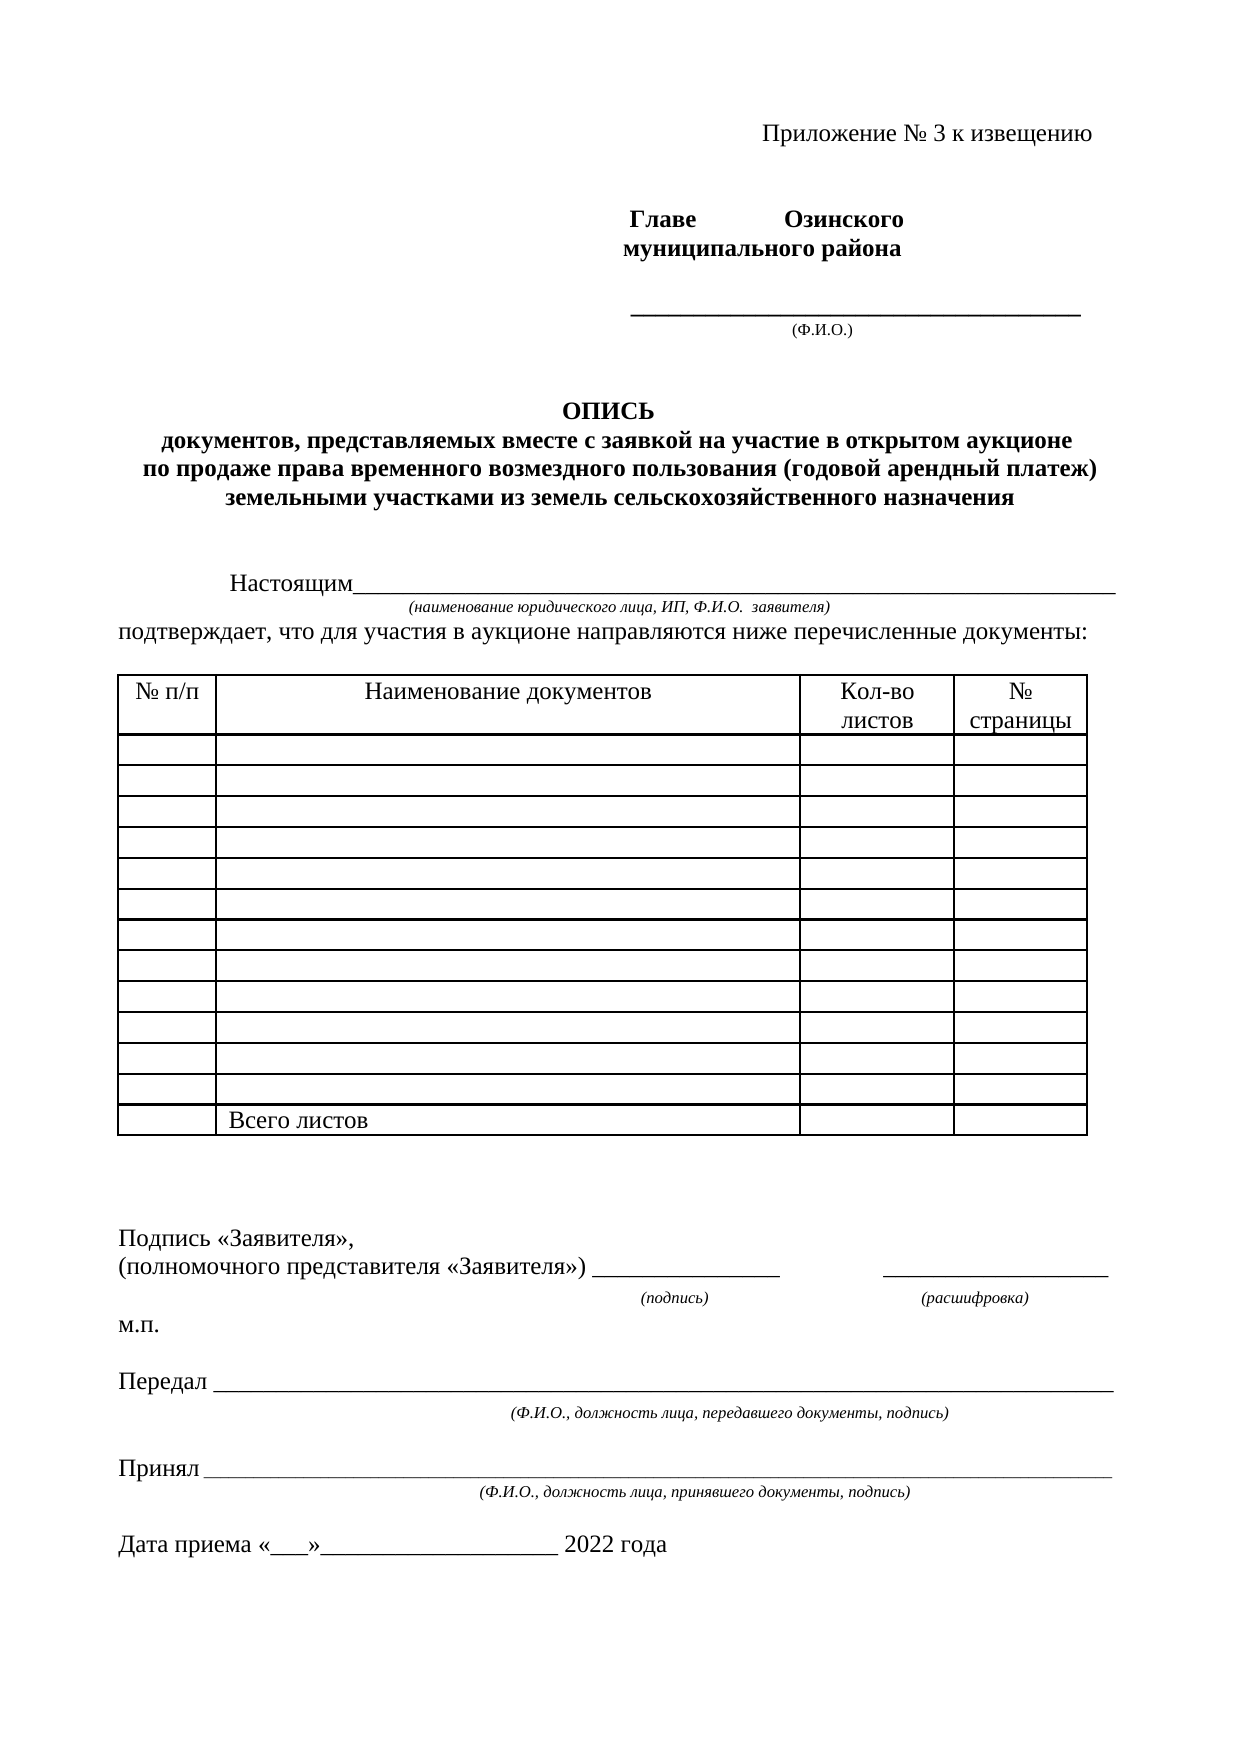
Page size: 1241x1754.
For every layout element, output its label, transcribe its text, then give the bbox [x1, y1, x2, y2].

text Главе Озинского [118, 204, 1122, 233]
table_cell [801, 1075, 953, 1103]
table_cell [119, 890, 215, 918]
text подтверждает, что для участия в аукционе направляются ниже перечисленные документы: [118, 616, 1122, 645]
text Подпись «Заявителя», [118, 1223, 1122, 1251]
table_cell [955, 797, 1086, 826]
table_cell [217, 1013, 799, 1042]
table_cell [119, 797, 215, 826]
table_cell [217, 859, 799, 888]
text Настоящим_____________________________________________________________ [192, 568, 1122, 597]
table_cell [955, 1106, 1086, 1134]
text документов, представляемых вместе с заявкой на участие в открытом аукционе [118, 425, 1122, 453]
table_header Кол-во листов [801, 676, 953, 733]
text (Ф.И.О.) [118, 319, 1122, 338]
table_cell [801, 828, 953, 857]
text Передал ________________________________________________________________________ [118, 1366, 1122, 1395]
table_cell [801, 766, 953, 795]
text (подпись) (расшифровка) [118, 1280, 1122, 1309]
table_cell [119, 1106, 215, 1134]
table_cell [217, 982, 799, 1011]
text Приложение № 3 к извещению [118, 118, 1122, 147]
table_cell [217, 921, 799, 949]
table_cell Всего листов [217, 1106, 799, 1134]
table_cell [119, 766, 215, 795]
table_header № страницы [955, 676, 1086, 733]
text Дата приема «___»___________________ 2022 года [118, 1529, 1122, 1558]
table_cell [955, 766, 1086, 795]
table_cell [801, 890, 953, 918]
text Принял _____________________________________________________________________________________________________________ [118, 1453, 1122, 1481]
table_cell [217, 890, 799, 918]
text м.п. [118, 1309, 1122, 1338]
text (Ф.И.О., должность лица, передавшего документы, подпись) [118, 1395, 1122, 1424]
table_cell [801, 736, 953, 764]
table_cell [119, 1013, 215, 1042]
table_cell [955, 1013, 1086, 1042]
table_cell [801, 859, 953, 888]
table_cell [801, 921, 953, 949]
table_cell [119, 951, 215, 980]
table_cell [801, 982, 953, 1011]
text ____________________________________ [118, 291, 1122, 319]
text по продаже права временного возмездного пользования (годовой арендный платеж) земельными участками из земель сельскохозяйственного назначения [118, 453, 1122, 511]
table_cell [217, 828, 799, 857]
table_cell [217, 951, 799, 980]
table_cell [955, 1075, 1086, 1103]
table_header № п/п [119, 676, 215, 733]
table_cell [801, 1013, 953, 1042]
table_cell [955, 921, 1086, 949]
text (полномочного представителя «Заявителя») _______________ __________________ [118, 1251, 1122, 1280]
text муниципального района [623, 233, 1122, 262]
table_cell [119, 736, 215, 764]
table_header Наименование документов [217, 676, 799, 733]
text (наименование юридического лица, ИП, Ф.И.О. заявителя) [118, 597, 1122, 616]
table_cell [801, 951, 953, 980]
text (Ф.И.О., должность лица, принявшего документы, подпись) [118, 1481, 1122, 1501]
table_cell [955, 982, 1086, 1011]
table_cell [955, 736, 1086, 764]
table_cell [119, 1075, 215, 1103]
table_cell [801, 1106, 953, 1134]
table_cell [119, 921, 215, 949]
table_cell [119, 859, 215, 888]
table_cell [801, 1044, 953, 1073]
table_cell [955, 890, 1086, 918]
table_cell [119, 828, 215, 857]
table_cell [119, 982, 215, 1011]
text ОПИСЬ [118, 396, 1122, 425]
table_cell [217, 766, 799, 795]
table_cell [955, 828, 1086, 857]
table_cell [955, 1044, 1086, 1073]
table_cell [217, 1075, 799, 1103]
table_cell [801, 797, 953, 826]
table_cell [217, 1044, 799, 1073]
table_cell [217, 797, 799, 826]
table_cell [119, 1044, 215, 1073]
table_cell [217, 736, 799, 764]
table_cell [955, 859, 1086, 888]
table_cell [955, 951, 1086, 980]
